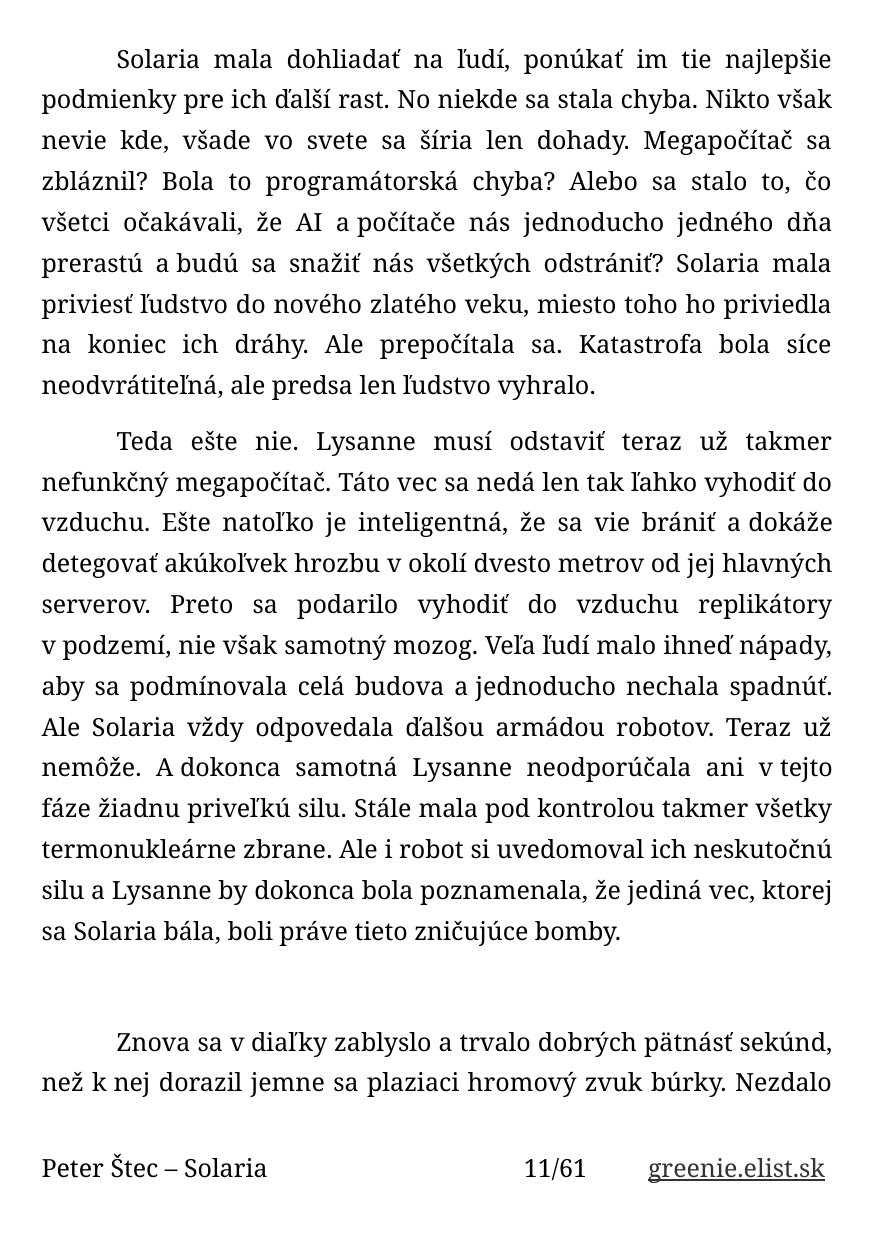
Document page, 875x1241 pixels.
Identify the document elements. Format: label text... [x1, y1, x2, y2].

text Solaria mala dohliadať na ľudí, ponúkať im tie najlepšie podmienky pre ich ďalší rast. No niekde sa stala chyba. Nikto však nevie kde, všade vo svete sa šíria len dohady. Megapočítač sa zbláznil? Bola to programátorská chyba? Alebo sa stalo to, čo všetci očakávali, že AI a počítače nás jednoducho jedného dňa prerastú a budú sa snažiť nás všetkých odstrániť? Solaria mala priviesť ľudstvo do nového zlatého veku, miesto toho ho priviedla na koniec ich dráhy. Ale prepočítala sa. Katastrofa bola síce neodvrátiteľná, ale predsa len ľudstvo vyhralo. [41, 41, 833, 402]
text Znova sa v diaľky zablyslo a trvalo dobrých pätnásť sekúnd, než k nej dorazil jemne sa plaziaci hromový zvuk búrky. Nezdalo [41, 1024, 833, 1099]
text Teda ešte nie. Lysanne musí odstaviť teraz už takmer nefunkčný megapočítač. Táto vec sa nedá len tak ľahko vyhodiť do vzduchu. Ešte natoľko je inteligentná, že sa vie brániť a dokáže detegovať akúkoľvek hrozbu v okolí dvesto metrov od jej hlavných serverov. Preto sa podarilo vyhodiť do vzduchu replikátory v podzemí, nie však samotný mozog. Veľa ľudí malo ihneď nápady, aby sa podmínovala celá budova a jednoducho nechala spadnúť. Ale Solaria vždy odpovedala ďalšou armádou robotov. Teraz už nemôže. A dokonca samotná Lysanne neodporúčala ani v tejto fáze žiadnu priveľkú silu. Stále mala pod kontrolou takmer všetky termonukleárne zbrane. Ale i robot si uvedomoval ich neskutočnú silu a Lysanne by dokonca bola poznamenala, že jediná vec, ktorej sa Solaria bála, boli práve tieto zničujúce bomby. [41, 423, 833, 947]
